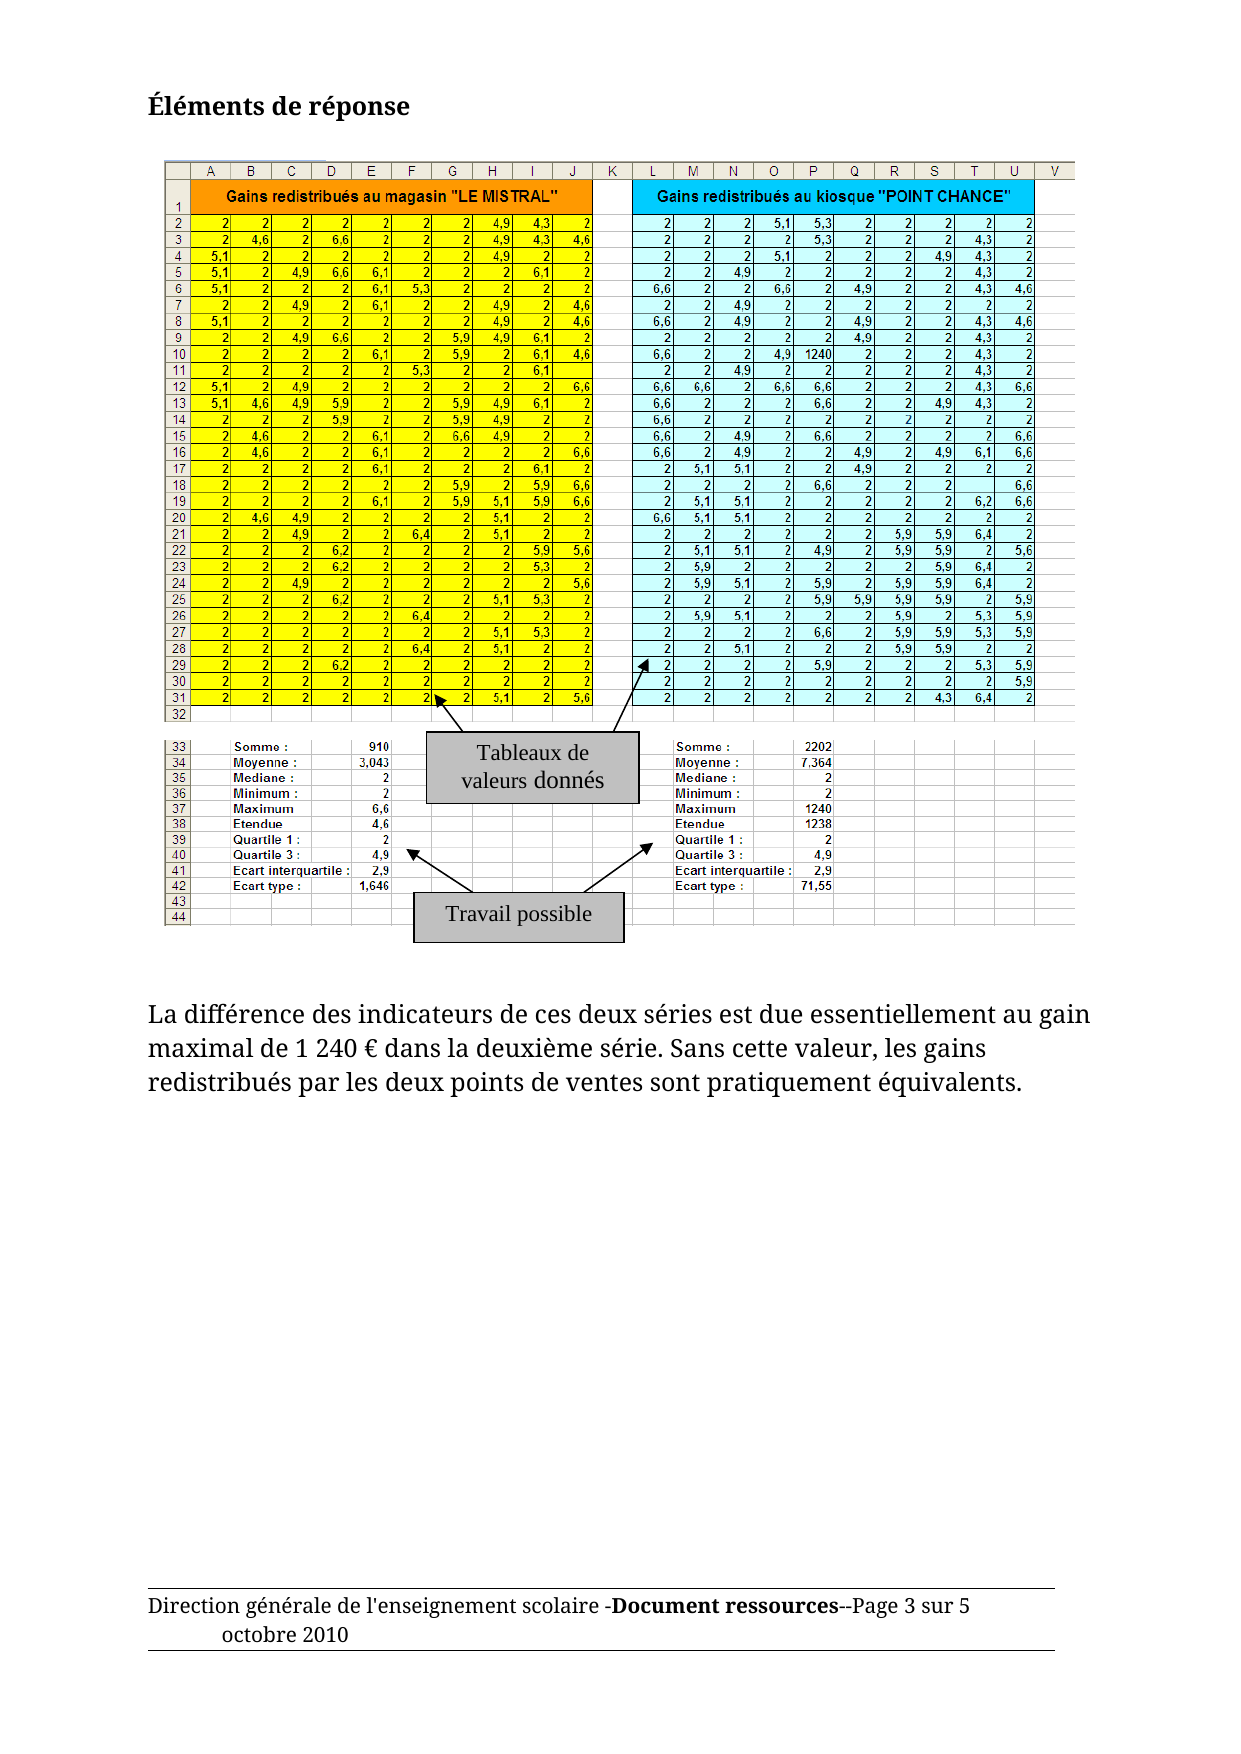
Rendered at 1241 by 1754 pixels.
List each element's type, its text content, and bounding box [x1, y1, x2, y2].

picture [164, 740, 1075, 926]
text Éléments de réponse [148, 89, 1093, 123]
picture [164, 160, 1075, 722]
text La différence des indicateurs de ces deux séries est due essentiellement au gain maximal de 1 240 € dans la deuxième série. Sans cette valeur, les gains redistribués par les deux points de ventes sont pratiquement équivalents. [148, 997, 1093, 1099]
